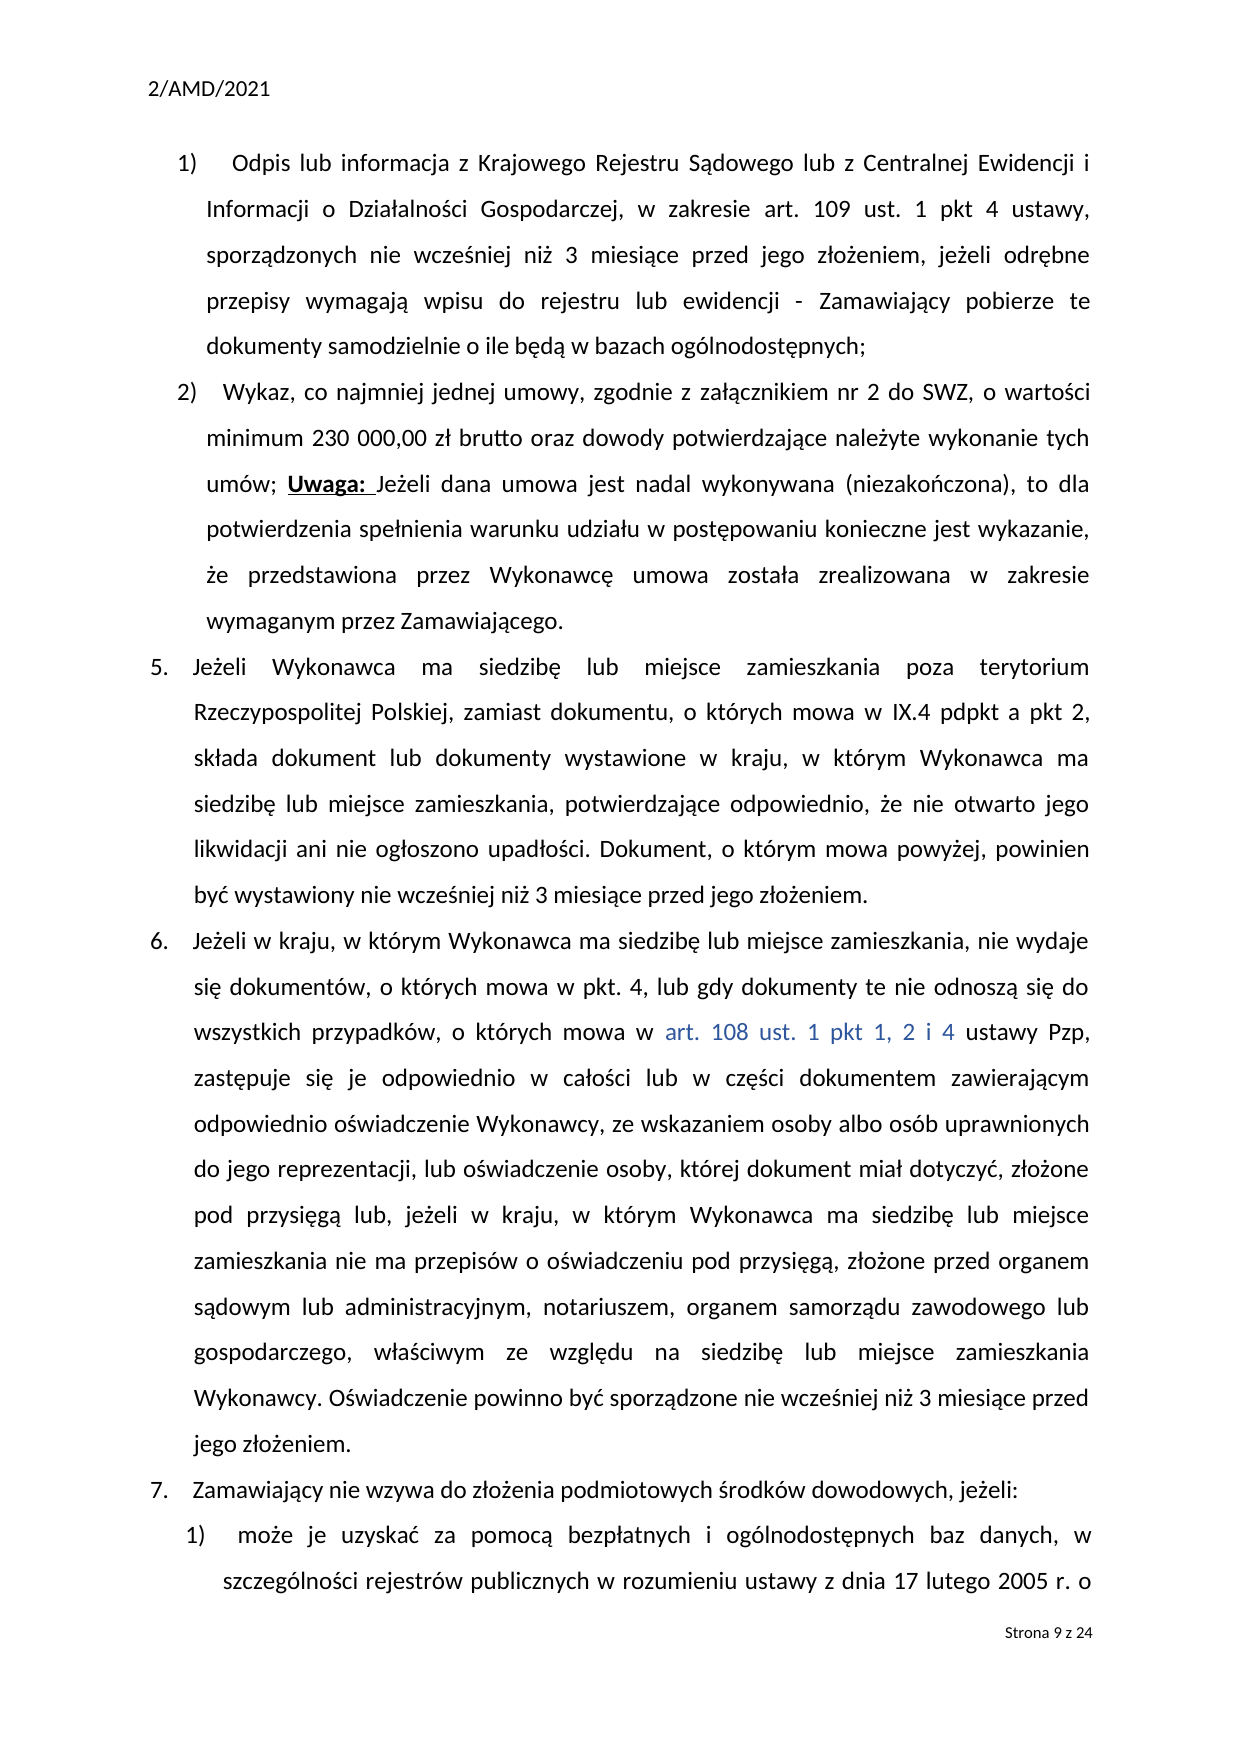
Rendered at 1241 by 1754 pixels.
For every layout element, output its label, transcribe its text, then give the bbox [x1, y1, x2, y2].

list Wykaz, co najmniej jednej umowy, zgodnie z załącznikiem nr 2 do SWZ, o wartości minimum 230 000,00 zł brutto oraz dowody potwierdzające należyte wykonanie tych umów; Uwaga: Jeżeli dana umowa jest nadal wykonywana (niezakończona), to dla potwierdzenia spełnienia warunku udziału w postępowaniu konieczne jest wykazanie, że przedstawiona przez Wykonawcę umowa została zrealizowana w zakresie wymaganym przez Zamawiającego. [177, 376, 1091, 635]
list Zamawiający nie wzywa do złożenia podmiotowych środków dowodowych, jeżeli: [150, 1474, 1093, 1504]
list Jeżeli Wykonawca ma siedzibę lub miejsce zamieszkania poza terytorium Rzeczypospolitej Polskiej, zamiast dokumentu, o których mowa w IX.4 pdpkt a pkt 2, składa dokument lub dokumenty wystawione w kraju, w którym Wykonawca ma siedzibę lub miejsce zamieszkania, potwierdzające odpowiednio, że nie otwarto jego likwidacji ani nie ogłoszono upadłości. Dokument, o którym mowa powyżej, powinien być wystawiony nie wcześniej niż 3 miesiące przed jego złożeniem. [150, 651, 1091, 910]
list może je uzyskać za pomocą bezpłatnych i ogólnodostępnych baz danych, w szczególności rejestrów publicznych w rozumieniu ustawy z dnia 17 lutego 2005 r. o [185, 1519, 1093, 1596]
list Jeżeli w kraju, w którym Wykonawca ma siedzibę lub miejsce zamieszkania, nie wydaje się dokumentów, o których mowa w pkt. 4, lub gdy dokumenty te nie odnoszą się do wszystkich przypadków, o których mowa w art. 108 ust. 1 pkt 1, 2 i 4 ustawy Pzp, zastępuje się je odpowiednio w całości lub w części dokumentem zawierającym odpowiednio oświadczenie Wykonawcy, ze wskazaniem osoby albo osób uprawnionych do jego reprezentacji, lub oświadczenie osoby, której dokument miał dotyczyć, złożone pod przysięgą lub, jeżeli w kraju, w którym Wykonawca ma siedzibę lub miejsce zamieszkania nie ma przepisów o oświadczeniu pod przysięgą, złożone przed organem sądowym lub administracyjnym, notariuszem, organem samorządu zawodowego lub gospodarczego, właściwym ze względu na siedzibę lub miejsce zamieszkania Wykonawcy. Oświadczenie powinno być sporządzone nie wcześniej niż 3 miesiące przed jego złożeniem. [150, 925, 1091, 1458]
list Odpis lub informacja z Krajowego Rejestru Sądowego lub z Centralnej Ewidencji i Informacji o Działalności Gospodarczej, w zakresie art. 109 ust. 1 pkt 4 ustawy, sporządzonych nie wcześniej niż 3 miesiące przed jego złożeniem, jeżeli odrębne przepisy wymagają wpisu do rejestru lub ewidencji - Zamawiający pobierze te dokumenty samodzielnie o ile będą w bazach ogólnodostępnych; [177, 148, 1091, 361]
